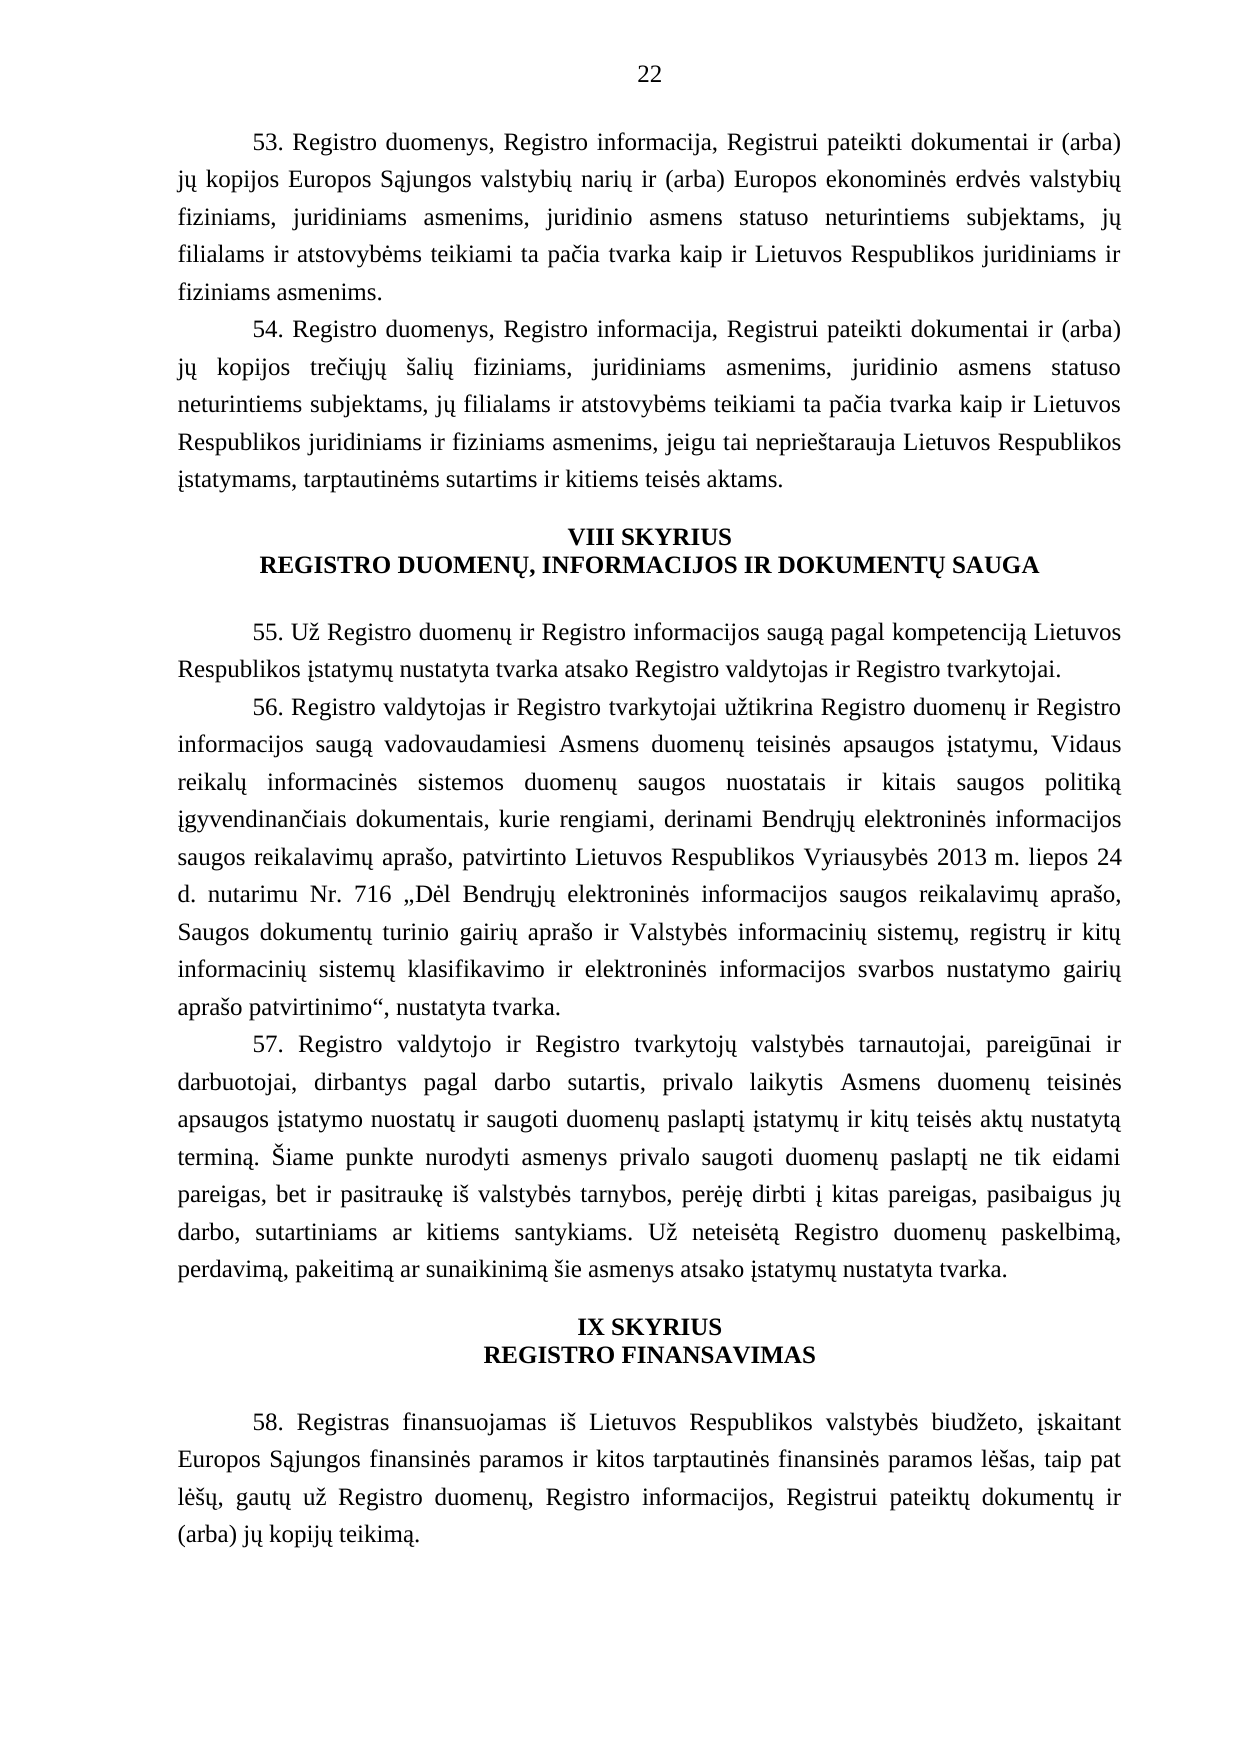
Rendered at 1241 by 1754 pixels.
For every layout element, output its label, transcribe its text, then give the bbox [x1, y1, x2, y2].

text REGISTRO FINANSAVIMAS [177, 1341, 1122, 1369]
text 54. Registro duomenys, Registro informacija, Registrui pateikti dokumentai ir (arba) jų kopijos trečiųjų šalių fiziniams, juridiniams asmenims, juridinio asmens statuso neturintiems subjektams, jų filialams ir atstovybėms teikiami ta pačia tvarka kaip ir Lietuvos Respublikos juridiniams ir fiziniams asmenims, jeigu tai neprieštarauja Lietuvos Respublikos įstatymams, tarptautinėms sutartims ir kitiems teisės aktams. [177, 306, 1122, 493]
text 55. Už Registro duomenų ir Registro informacijos saugą pagal kompetenciją Lietuvos Respublikos įstatymų nustatyta tvarka atsako Registro valdytojas ir Registro tvarkytojai. [177, 608, 1122, 683]
text IX SKYRIUS [177, 1312, 1122, 1341]
text VIII SKYRIUS [177, 522, 1122, 551]
text 57. Registro valdytojo ir Registro tvarkytojų valstybės tarnautojai, pareigūnai ir darbuotojai, dirbantys pagal darbo sutartis, privalo laikytis Asmens duomenų teisinės apsaugos įstatymo nuostatų ir saugoti duomenų paslaptį įstatymų ir kitų teisės aktų nustatytą terminą. Šiame punkte nurodyti asmenys privalo saugoti duomenų paslaptį ne tik eidami pareigas, bet ir pasitraukę iš valstybės tarnybos, perėję dirbti į kitas pareigas, pasibaigus jų darbo, sutartiniams ar kitiems santykiams. Už neteisėtą Registro duomenų paskelbimą, perdavimą, pakeitimą ar sunaikinimą šie asmenys atsako įstatymų nustatyta tvarka. [177, 1021, 1122, 1283]
text 58. Registras finansuojamas iš Lietuvos Respublikos valstybės biudžeto, įskaitant Europos Sąjungos finansinės paramos ir kitos tarptautinės finansinės paramos lėšas, taip pat lėšų, gautų už Registro duomenų, Registro informacijos, Registrui pateiktų dokumentų ir (arba) jų kopijų teikimą. [177, 1398, 1122, 1548]
text 56. Registro valdytojas ir Registro tvarkytojai užtikrina Registro duomenų ir Registro informacijos saugą vadovaudamiesi Asmens duomenų teisinės apsaugos įstatymu, Vidaus reikalų informacinės sistemos duomenų saugos nuostatais ir kitais saugos politiką įgyvendinančiais dokumentais, kurie rengiami, derinami Bendrųjų elektroninės informacijos saugos reikalavimų aprašo, patvirtinto Lietuvos Respublikos Vyriausybės 2013 m. liepos 24 d. nutarimu Nr. 716 „Dėl Bendrųjų elektroninės informacijos saugos reikalavimų aprašo, Saugos dokumentų turinio gairių aprašo ir Valstybės informacinių sistemų, registrų ir kitų informacinių sistemų klasifikavimo ir elektroninės informacijos svarbos nustatymo gairių aprašo patvirtinimo“, nustatyta tvarka. [177, 683, 1122, 1021]
text REGISTRO DUOMENŲ, INFORMACIJOS IR DOKUMENTŲ SAUGA [177, 551, 1122, 579]
text 53. Registro duomenys, Registro informacija, Registrui pateikti dokumentai ir (arba) jų kopijos Europos Sąjungos valstybių narių ir (arba) Europos ekonominės erdvės valstybių fiziniams, juridiniams asmenims, juridinio asmens statuso neturintiems subjektams, jų filialams ir atstovybėms teikiami ta pačia tvarka kaip ir Lietuvos Respublikos juridiniams ir fiziniams asmenims. [177, 118, 1122, 306]
